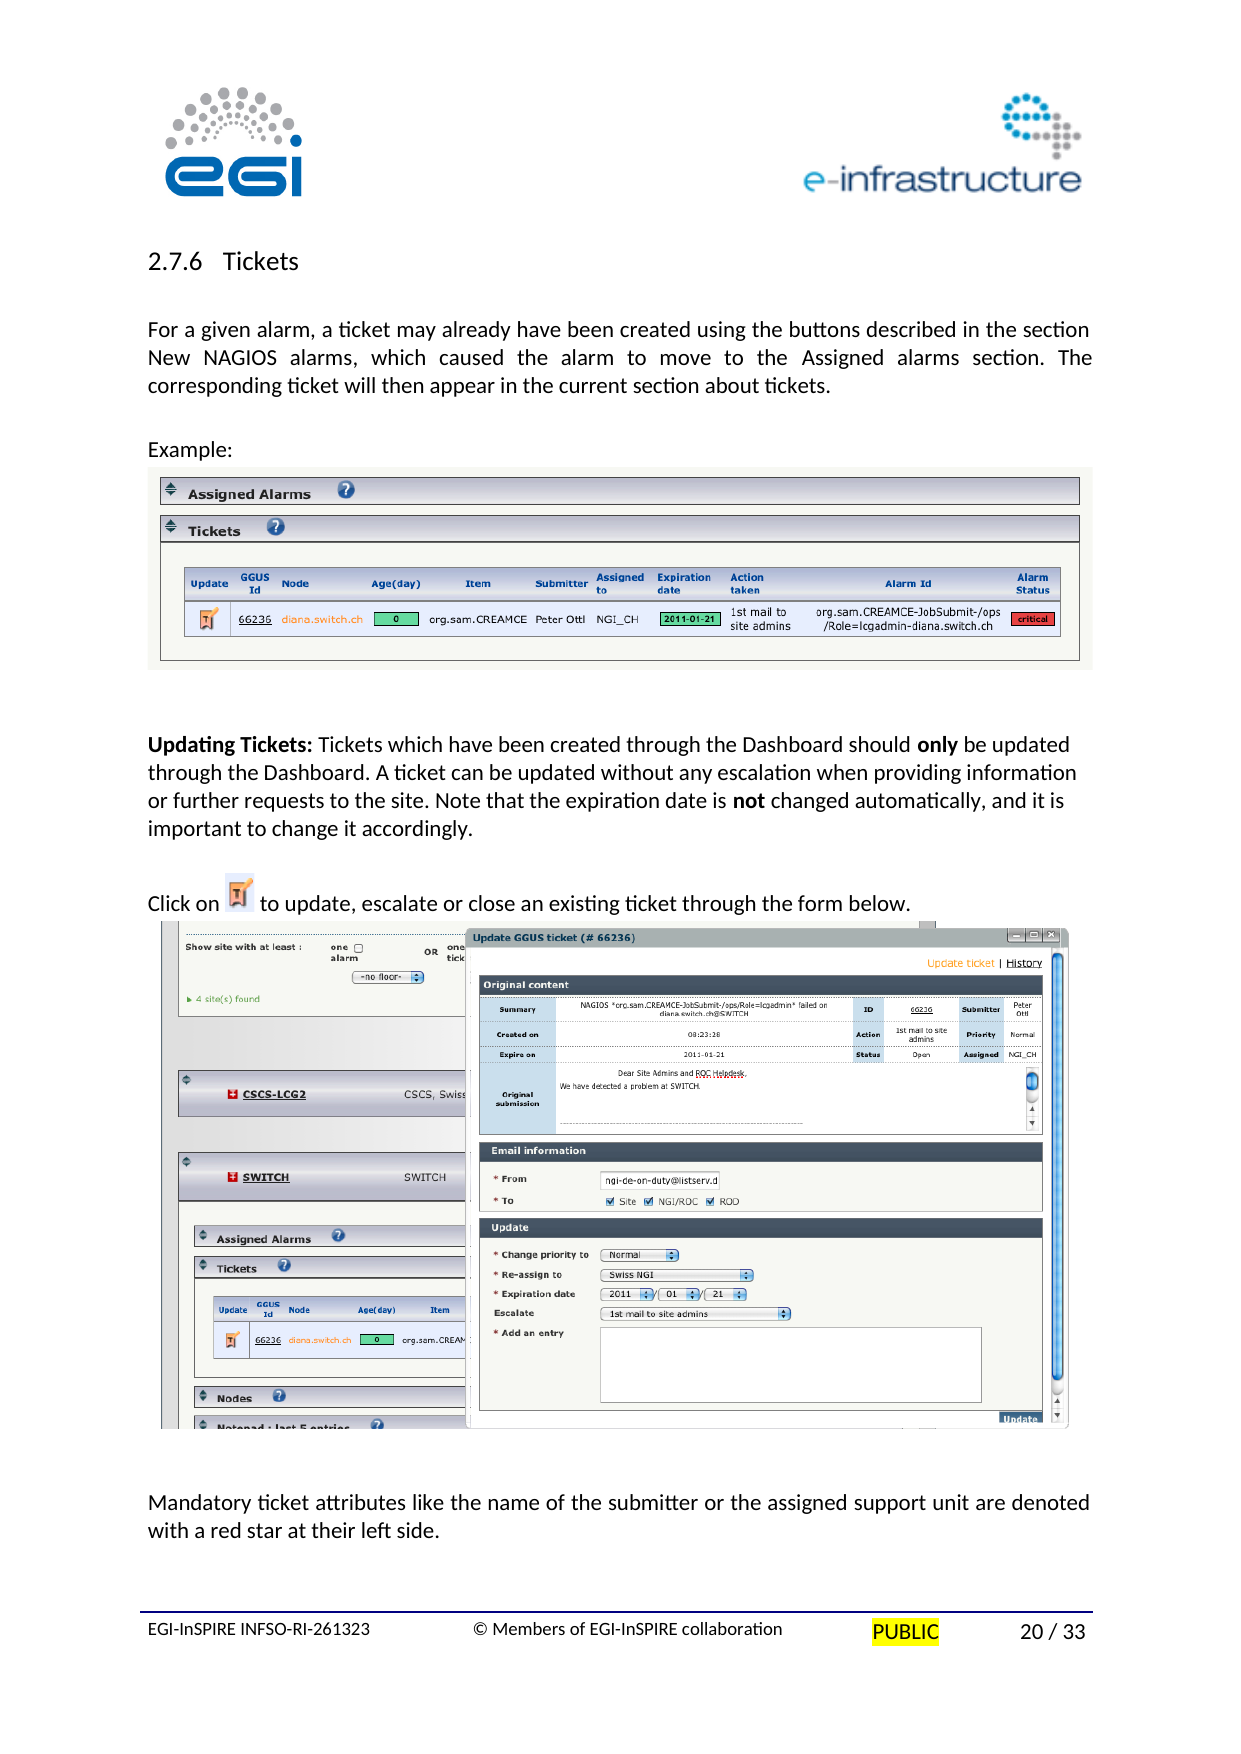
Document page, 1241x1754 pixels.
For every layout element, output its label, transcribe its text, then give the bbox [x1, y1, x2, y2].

picture [164, 87, 303, 198]
picture [225, 873, 255, 912]
picture [147, 467, 1093, 670]
text Example: [148, 436, 1092, 463]
text Updating Tickets: Tickets which have been created through the Dashboard should only be updated through the Dashboard. A ticket can be updated without any escalation when providing information or further requests to the site. Note that the expiration date is not changed automatically, and it is important to change it accordingly. [148, 730, 1092, 842]
subtitle Tickets [148, 244, 1092, 277]
text Click on to update, escalate or close an existing ticket through the form below. [148, 874, 1092, 917]
text For a given alarm, a ticket may already have been created using the buttons described in the section New NAGIOS alarms, which caused the alarm to move to the Assigned alarms section. The corresponding ticket will then appear in the current section about tickets. [148, 315, 1092, 399]
picture [147, 921, 1093, 1429]
text Mandatory ticket attributes like the name of the submitter or the assigned support unit are denoted with a red star at their left side. [148, 1488, 1092, 1544]
picture [797, 87, 1089, 200]
